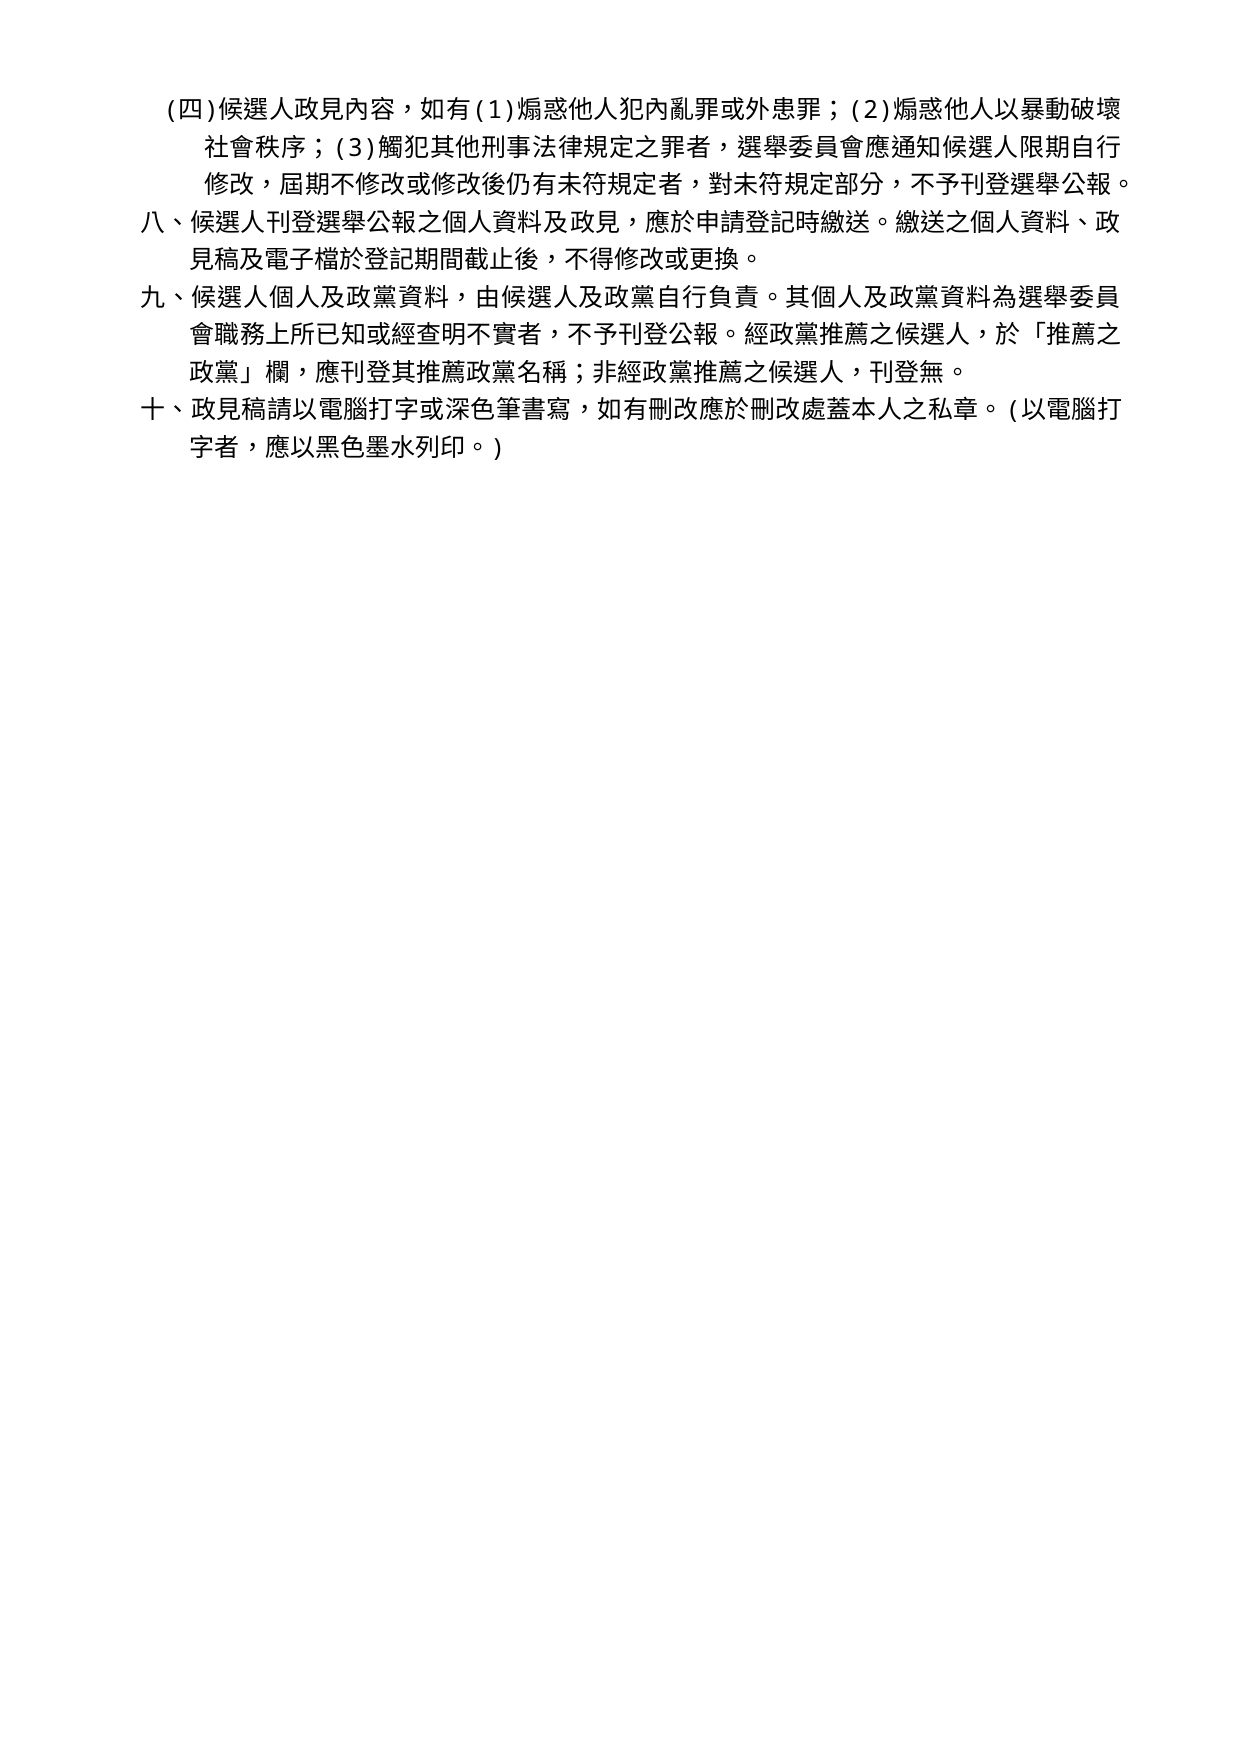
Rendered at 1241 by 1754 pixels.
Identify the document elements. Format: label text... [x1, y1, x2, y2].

text (四)候選人政見內容，如有(1)煽惑他人犯內亂罪或外患罪；(2)煽惑他人以暴動破壞社會秩序；(3)觸犯其他刑事法律規定之罪者，選舉委員會應通知候選人限期自行修改，屆期不修改或修改後仍有未符規定者，對未符規定部分，不予刊登選舉公報。 [163, 89, 1122, 201]
text 十、政見稿請以電腦打字或深色筆書寫，如有刪改應於刪改處蓋本人之私章。(以電腦打字者，應以黑色墨水列印。) [140, 389, 1122, 464]
text 八、候選人刊登選舉公報之個人資料及政見，應於申請登記時繳送。繳送之個人資料、政見稿及電子檔於登記期間截止後，不得修改或更換。 [140, 201, 1122, 276]
text 九、候選人個人及政黨資料，由候選人及政黨自行負責。其個人及政黨資料為選舉委員會職務上所已知或經查明不實者，不予刊登公報。經政黨推薦之候選人，於「推薦之政黨」欄，應刊登其推薦政黨名稱；非經政黨推薦之候選人，刊登無。 [140, 276, 1122, 389]
